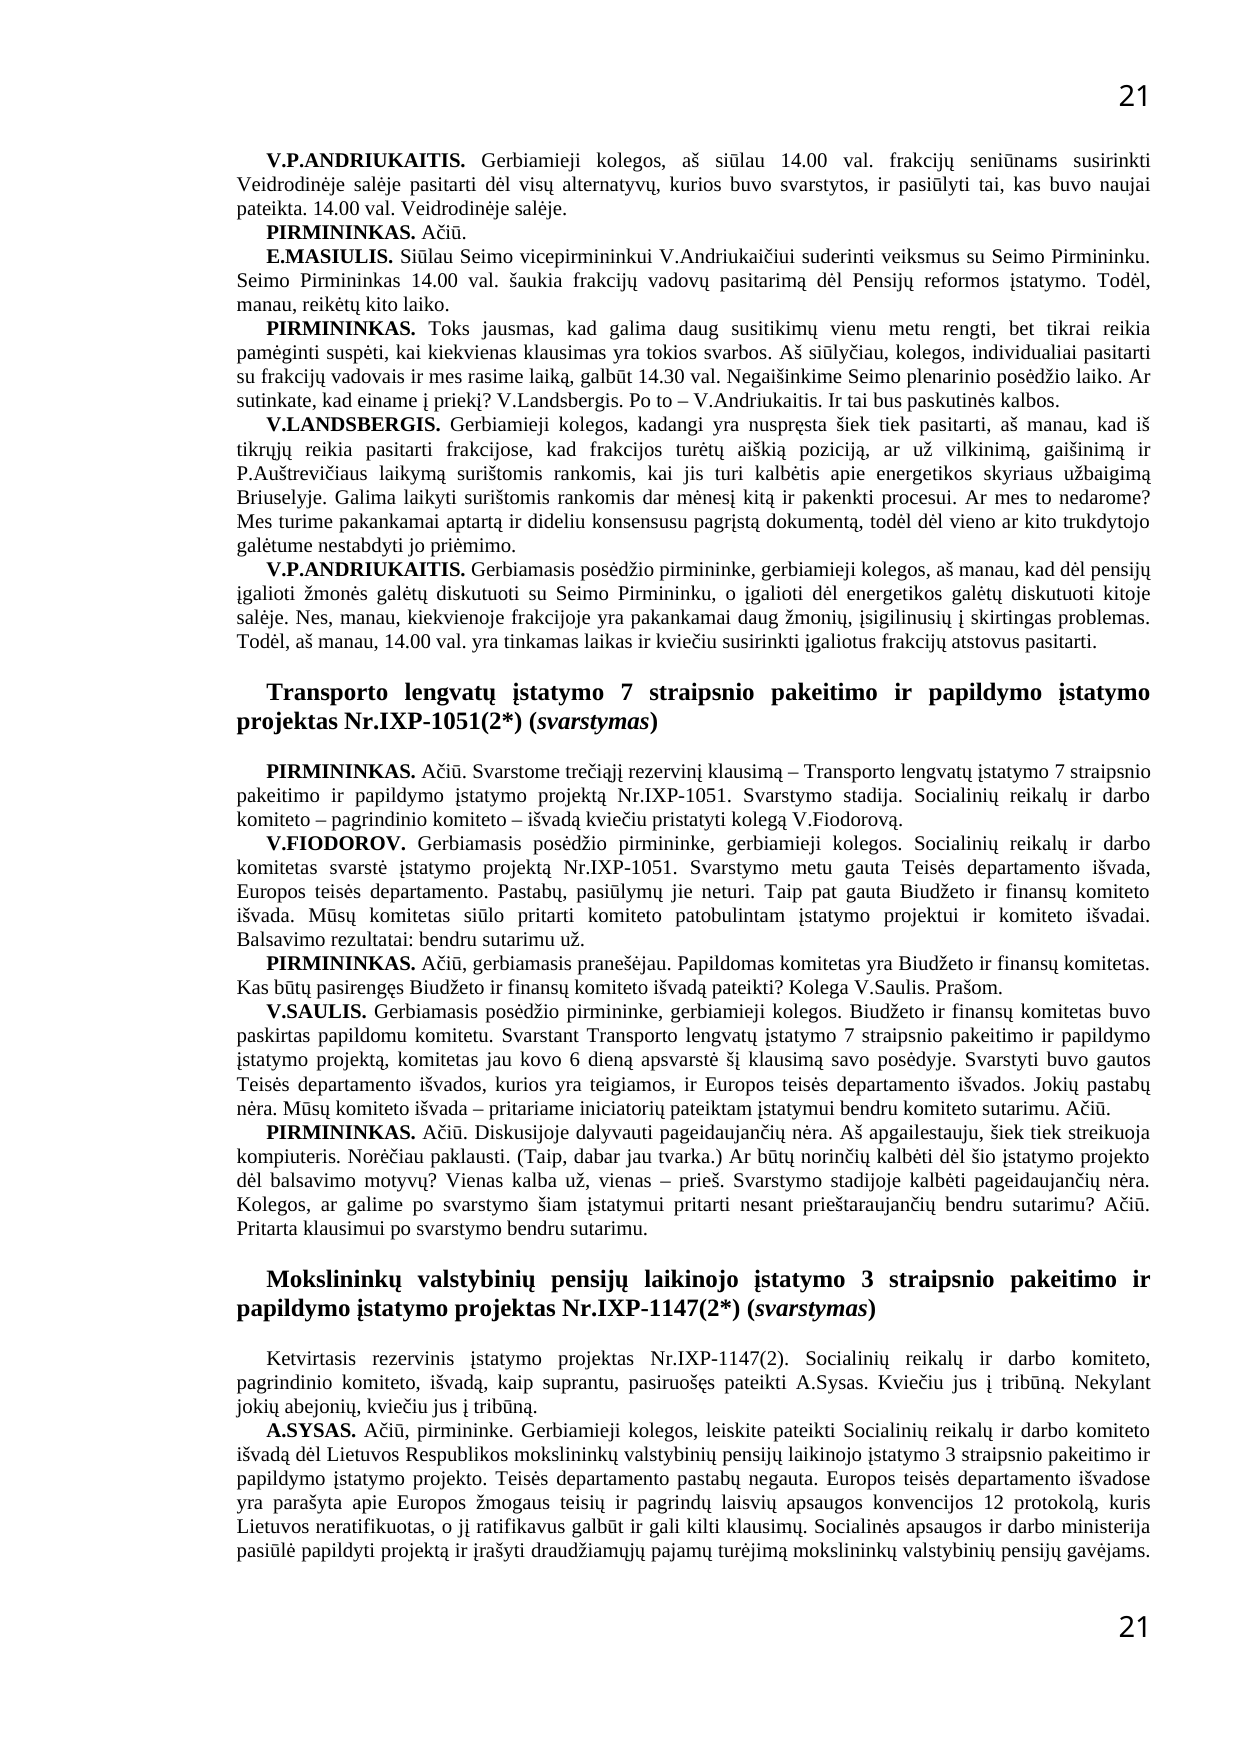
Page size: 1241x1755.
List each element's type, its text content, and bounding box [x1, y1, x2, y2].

text PIRMININKAS. Ačiū. [236, 220, 1152, 244]
text Transporto lengvatų įstatymo 7 straipsnio pakeitimo ir papildymo įstatymo projektas Nr.IXP-1051(2*) (svarstymas) [236, 677, 1152, 734]
text V.SAULIS. Gerbiamasis posėdžio pirmininke, gerbiamieji kolegos. Biudžeto ir finansų komitetas buvo paskirtas papildomu komitetu. Svarstant Transporto lengvatų įstatymo 7 straipsnio pakeitimo ir papildymo įstatymo projektą, komitetas jau kovo 6 dieną apsvarstė šį klausimą savo posėdyje. Svarstyti buvo gautos Teisės departamento išvados, kurios yra teigiamos, ir Europos teisės departamento išvados. Jokių pastabų nėra. Mūsų komiteto išvada – pritariame iniciatorių pateiktam įstatymui bendru komiteto sutarimu. Ačiū. [236, 999, 1152, 1119]
text PIRMININKAS. Ačiū, gerbiamasis pranešėjau. Papildomas komitetas yra Biudžeto ir finansų komitetas. Kas būtų pasirengęs Biudžeto ir finansų komiteto išvadą pateikti? Kolega V.Saulis. Prašom. [236, 951, 1152, 999]
text V.P.ANDRIUKAITIS. Gerbiamieji kolegos, aš siūlau 14.00 val. frakcijų seniūnams susirinkti Veidrodinėje salėje pasitarti dėl visų alternatyvų, kurios buvo svarstytos, ir pasiūlyti tai, kas buvo naujai pateikta. 14.00 val. Veidrodinėje salėje. [236, 148, 1152, 220]
text Ketvirtasis rezervinis įstatymo projektas Nr.IXP-1147(2). Socialinių reikalų ir darbo komiteto, pagrindinio komiteto, išvadą, kaip suprantu, pasiruošęs pateikti A.Sysas. Kviečiu jus į tribūną. Nekylant jokių abejonių, kviečiu jus į tribūną. [236, 1346, 1152, 1418]
text PIRMININKAS. Toks jausmas, kad galima daug susitikimų vienu metu rengti, bet tikrai reikia pamėginti suspėti, kai kiekvienas klausimas yra tokios svarbos. Aš siūlyčiau, kolegos, individualiai pasitarti su frakcijų vadovais ir mes rasime laiką, galbūt 14.30 val. Negaišinkime Seimo plenarinio posėdžio laiko. Ar sutinkate, kad einame į priekį? V.Landsbergis. Po to – V.Andriukaitis. Ir tai bus paskutinės kalbos. [236, 316, 1152, 412]
text Mokslininkų valstybinių pensijų laikinojo įstatymo 3 straipsnio pakeitimo ir papildymo įstatymo projektas Nr.IXP-1147(2*) (svarstymas) [236, 1264, 1152, 1321]
text V.LANDSBERGIS. Gerbiamieji kolegos, kadangi yra nuspręsta šiek tiek pasitarti, aš manau, kad iš tikrųjų reikia pasitarti frakcijose, kad frakcijos turėtų aiškią poziciją, ar už vilkinimą, gaišinimą ir P.Auštrevičiaus laikymą surištomis rankomis, kai jis turi kalbėtis apie energetikos skyriaus užbaigimą Briuselyje. Galima laikyti surištomis rankomis dar mėnesį kitą ir pakenkti procesui. Ar mes to nedarome? Mes turime pakankamai aptartą ir dideliu konsensusu pagrįstą dokumentą, todėl dėl vieno ar kito trukdytojo galėtume nestabdyti jo priėmimo. [236, 412, 1152, 557]
text E.MASIULIS. Siūlau Seimo vicepirmininkui V.Andriukaičiui suderinti veiksmus su Seimo Pirmininku. Seimo Pirmininkas 14.00 val. šaukia frakcijų vadovų pasitarimą dėl Pensijų reformos įstatymo. Todėl, manau, reikėtų kito laiko. [236, 244, 1152, 316]
text PIRMININKAS. Ačiū. Diskusijoje dalyvauti pageidaujančių nėra. Aš apgailestauju, šiek tiek streikuoja kompiuteris. Norėčiau paklausti. (Taip, dabar jau tvarka.) Ar būtų norinčių kalbėti dėl šio įstatymo projekto dėl balsavimo motyvų? Vienas kalba už, vienas – prieš. Svarstymo stadijoje kalbėti pageidaujančių nėra. Kolegos, ar galime po svarstymo šiam įstatymui pritarti nesant prieštaraujančių bendru sutarimu? Ačiū. Pritarta klausimui po svarstymo bendru sutarimu. [236, 1119, 1152, 1240]
text PIRMININKAS. Ačiū. Svarstome trečiąjį rezervinį klausimą – Transporto lengvatų įstatymo 7 straipsnio pakeitimo ir papildymo įstatymo projektą Nr.IXP-1051. Svarstymo stadija. Socialinių reikalų ir darbo komiteto – pagrindinio komiteto – išvadą kviečiu pristatyti kolegą V.Fiodorovą. [236, 759, 1152, 831]
text V.FIODOROV. Gerbiamasis posėdžio pirmininke, gerbiamieji kolegos. Socialinių reikalų ir darbo komitetas svarstė įstatymo projektą Nr.IXP-1051. Svarstymo metu gauta Teisės departamento išvada, Europos teisės departamento. Pastabų, pasiūlymų jie neturi. Taip pat gauta Biudžeto ir finansų komiteto išvada. Mūsų komitetas siūlo pritarti komiteto patobulintam įstatymo projektui ir komiteto išvadai. Balsavimo rezultatai: bendru sutarimu už. [236, 831, 1152, 951]
text A.SYSAS. Ačiū, pirmininke. Gerbiamieji kolegos, leiskite pateikti Socialinių reikalų ir darbo komiteto išvadą dėl Lietuvos Respublikos mokslininkų valstybinių pensijų laikinojo įstatymo 3 straipsnio pakeitimo ir papildymo įstatymo projekto. Teisės departamento pastabų negauta. Europos teisės departamento išvadose yra parašyta apie Europos žmogaus teisių ir pagrindų laisvių apsaugos konvencijos 12 protokolą, kuris Lietuvos neratifikuotas, o jį ratifikavus galbūt ir gali kilti klausimų. Socialinės apsaugos ir darbo ministerija pasiūlė papildyti projektą ir įrašyti draudžiamųjų pajamų turėjimą mokslininkų valstybinių pensijų gavėjams. [236, 1418, 1152, 1562]
text V.P.ANDRIUKAITIS. Gerbiamasis posėdžio pirmininke, gerbiamieji kolegos, aš manau, kad dėl pensijų įgalioti žmonės galėtų diskutuoti su Seimo Pirmininku, o įgalioti dėl energetikos galėtų diskutuoti kitoje salėje. Nes, manau, kiekvienoje frakcijoje yra pakankamai daug žmonių, įsigilinusių į skirtingas problemas. Todėl, aš manau, 14.00 val. yra tinkamas laikas ir kviečiu susirinkti įgaliotus frakcijų atstovus pasitarti. [236, 557, 1152, 653]
